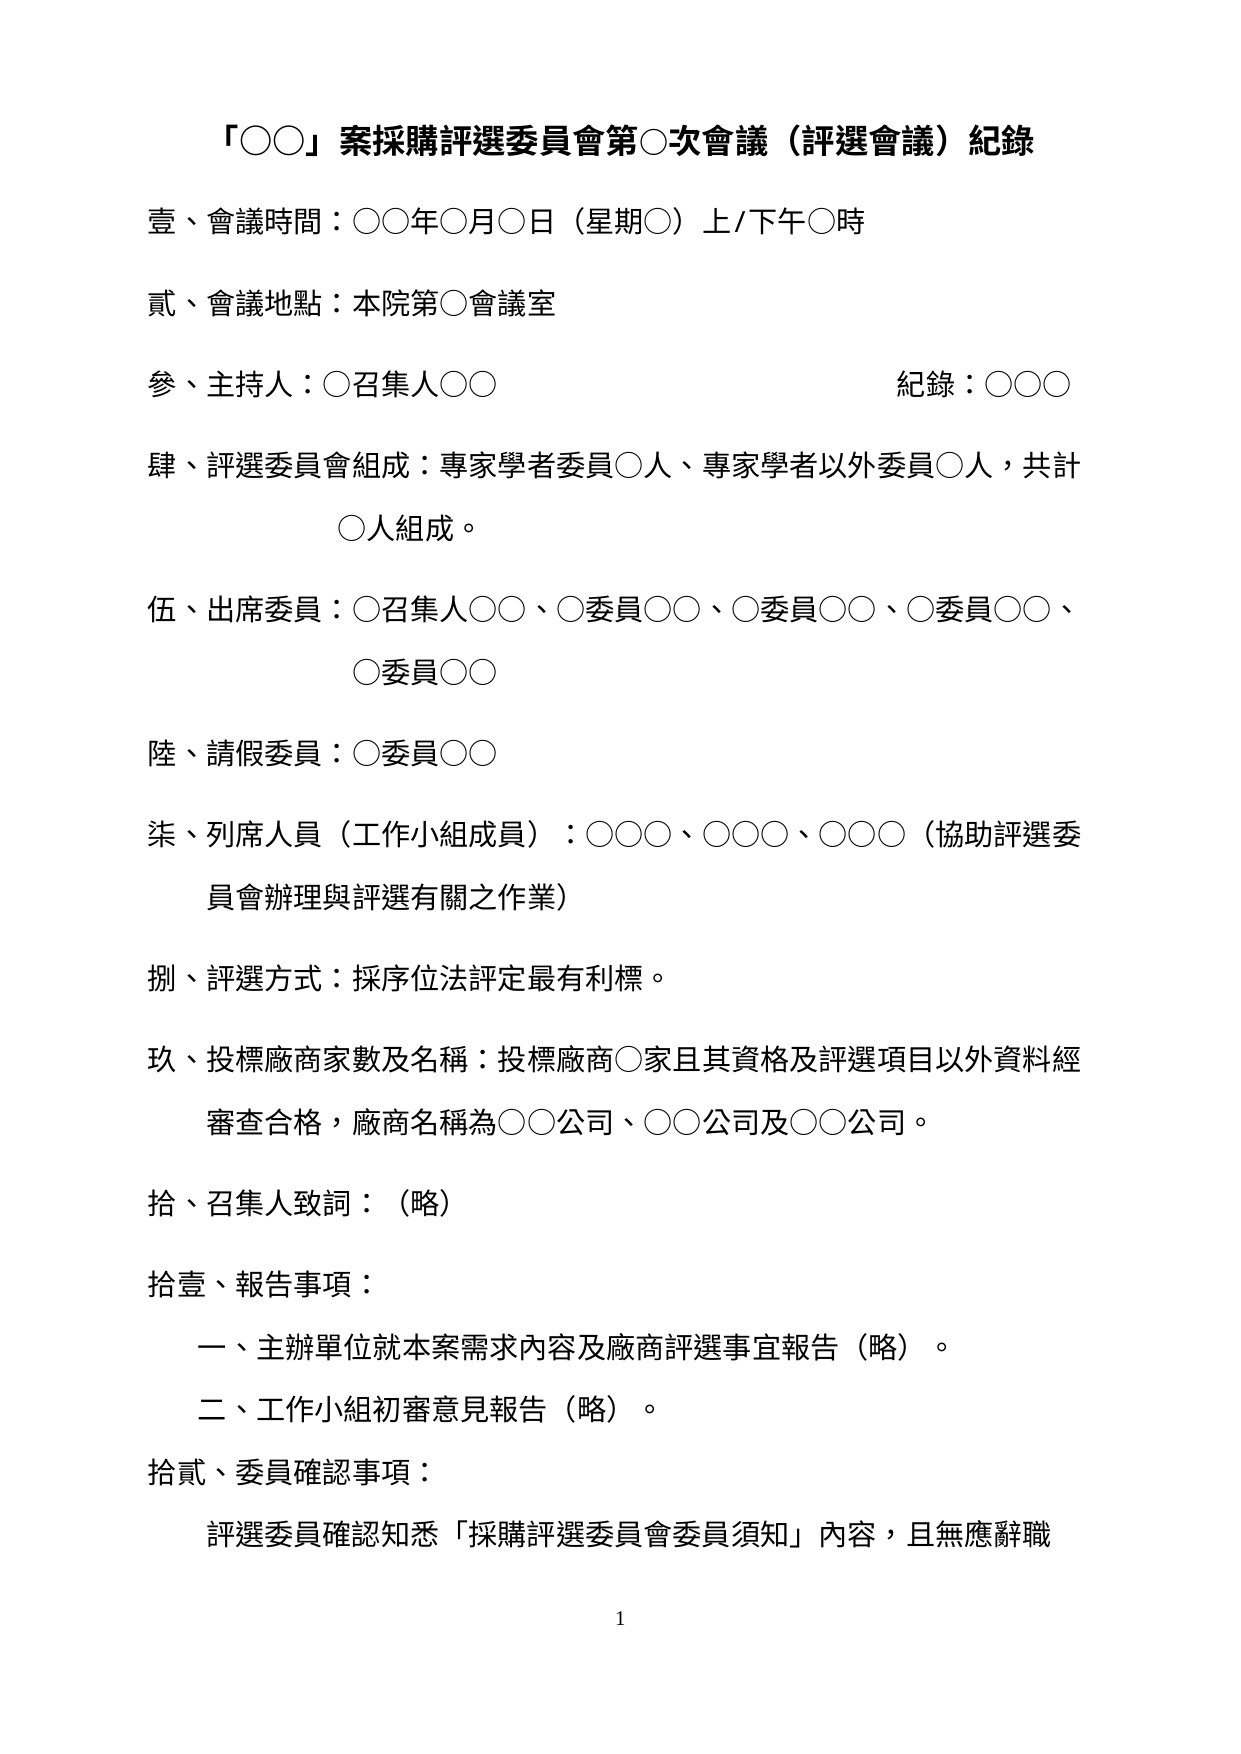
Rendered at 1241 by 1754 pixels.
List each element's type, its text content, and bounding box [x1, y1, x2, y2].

text 壹、會議時間：○○年○月○日（星期○）上/下午○時 [148, 179, 1092, 241]
text 評選委員確認知悉「採購評選委員會委員須知」內容，且無應辭職 [177, 1491, 1092, 1554]
text 伍、出席委員：○召集人○○、○委員○○、○委員○○、○委員○○、○委員○○ [148, 566, 1092, 691]
text 拾壹、報告事項： [148, 1241, 1092, 1304]
text 貳、會議地點：本院第○會議室 [148, 260, 1092, 322]
text 二、工作小組初審意見報告（略）。 [198, 1366, 1092, 1429]
text 柒、列席人員（工作小組成員）：○○○、○○○、○○○（協助評選委員會辦理與評選有關之作業） [148, 791, 1092, 916]
text 一、主辦單位就本案需求內容及廠商評選事宜報告（略）。 [198, 1304, 1092, 1366]
text 肆、評選委員會組成：專家學者委員○人、專家學者以外委員○人，共計○人組成。 [148, 422, 1092, 547]
text 玖、投標廠商家數及名稱：投標廠商○家且其資格及評選項目以外資料經審查合格，廠商名稱為○○公司、○○公司及○○公司。 [148, 1016, 1092, 1141]
text 陸、請假委員：○委員○○ [148, 710, 1092, 772]
text 參、主持人：○召集人○○ 紀錄：○○○ [148, 341, 1092, 404]
text 拾、召集人致詞：（略） [148, 1160, 1092, 1222]
text 拾貳、委員確認事項： [148, 1429, 1092, 1491]
text 「○○」案採購評選委員會第○次會議（評選會議）紀錄 [148, 97, 1092, 160]
text 捌、評選方式：採序位法評定最有利標。 [148, 935, 1092, 997]
